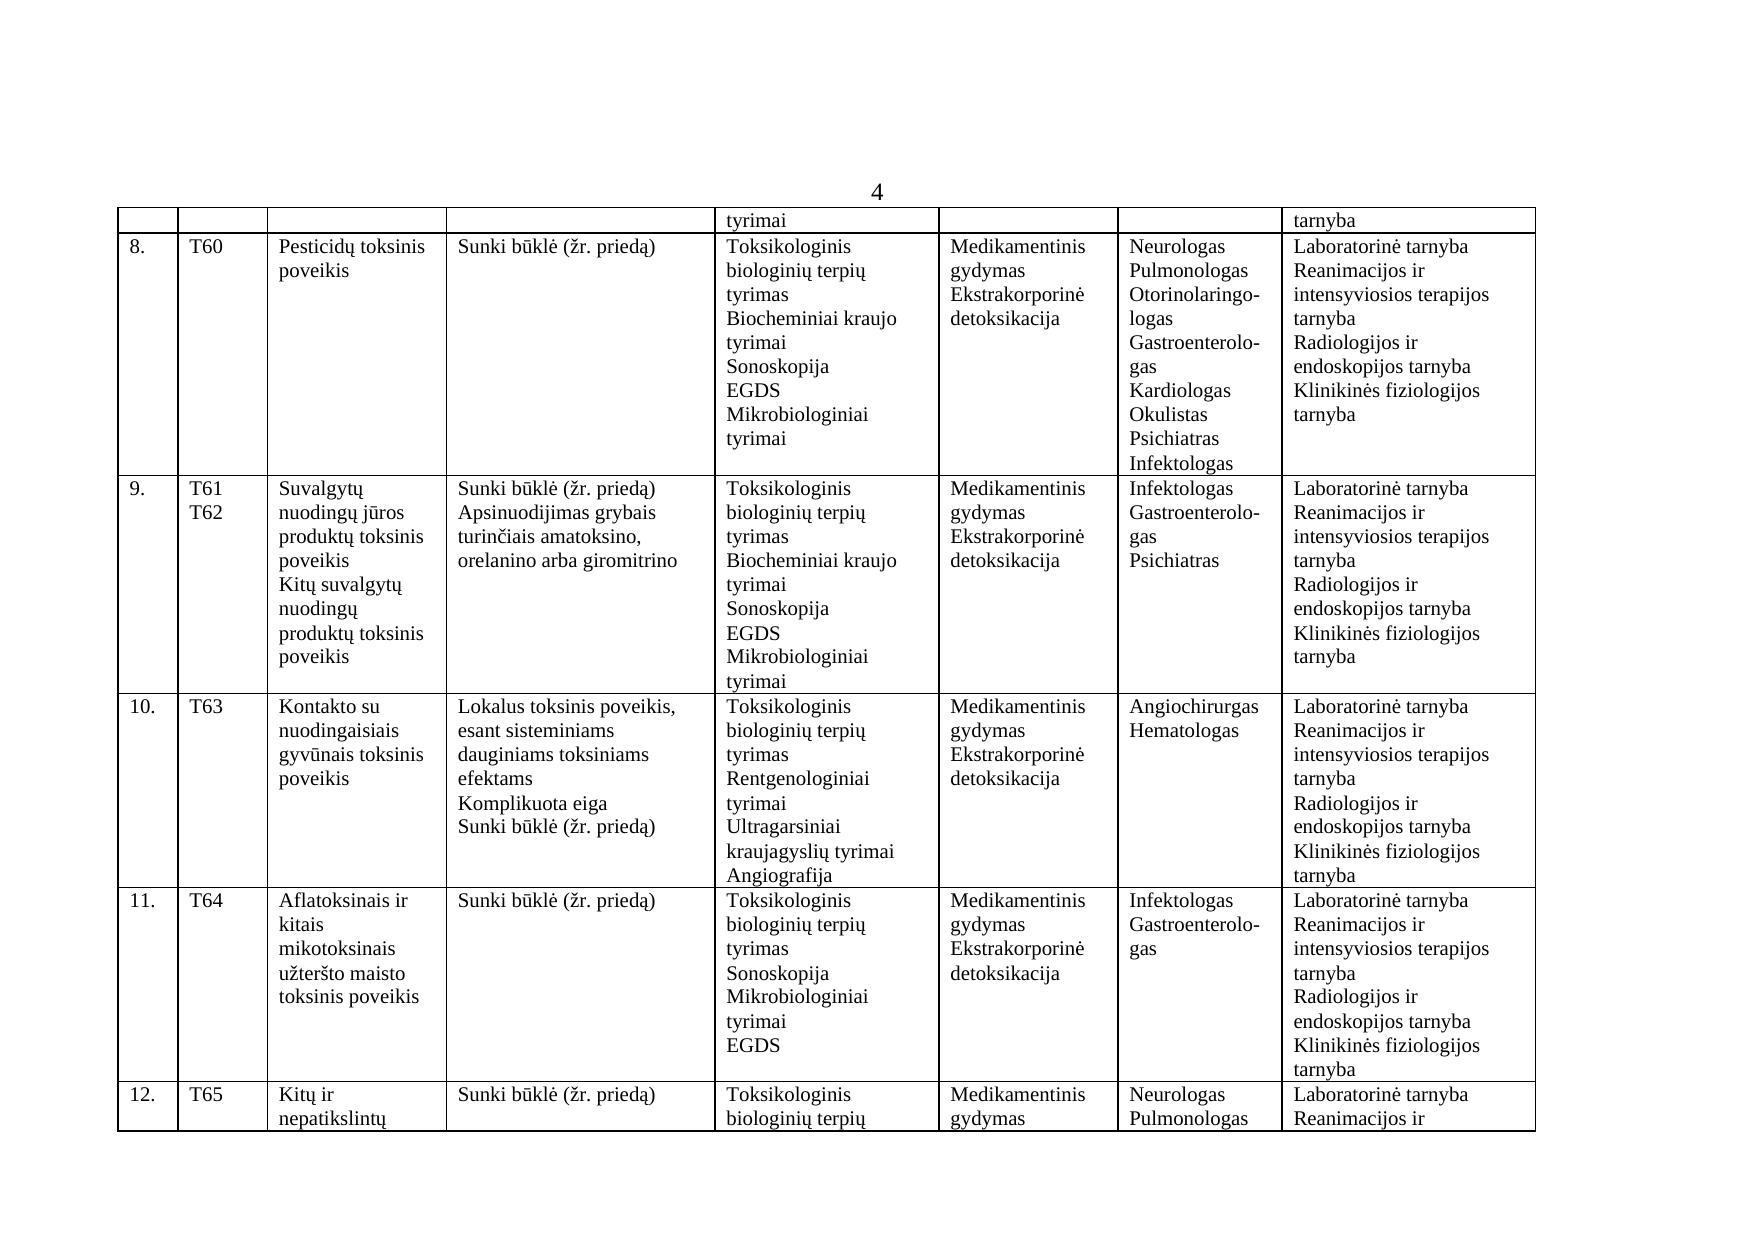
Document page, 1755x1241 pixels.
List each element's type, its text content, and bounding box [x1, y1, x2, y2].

table_cell 10. [119, 694, 177, 887]
table_cell Aflatoksinais ir kitais mikotoksinais užteršto maisto toksinis poveikis [268, 888, 446, 1081]
table_cell Infektologas Gastroenterolo-gas [1119, 888, 1281, 1081]
table_cell 9. [119, 476, 177, 693]
table_cell [447, 208, 714, 232]
table_cell T63 [179, 694, 267, 887]
table_cell T65 [179, 1082, 267, 1130]
table_cell Medikamentinis gydymas Ekstrakorporinė detoksikacija [940, 234, 1117, 474]
table_cell Medikamentinis gydymas [940, 1082, 1117, 1130]
table_cell Toksikologinis biologinių terpių [716, 1082, 938, 1130]
table_cell [1119, 208, 1281, 232]
table_cell Toksikologinis biologinių terpių tyrimas Biocheminiai kraujo tyrimai Sonoskopija EGDS Mikrobiologiniai tyrimai [716, 234, 938, 474]
table_cell [268, 208, 446, 232]
table_cell Kitų ir nepatikslintų [268, 1082, 446, 1130]
table_cell Neurologas Pulmonologas [1119, 1082, 1281, 1130]
table_cell 8. [119, 234, 177, 474]
table_cell Medikamentinis gydymas Ekstrakorporinė detoksikacija [940, 694, 1117, 887]
table_cell Laboratorinė tarnyba Reanimacijos ir intensyviosios terapijos tarnyba Radiologijos ir endoskopijos tarnyba Klinikinės fiziologijos tarnyba [1283, 476, 1535, 693]
table_cell Toksikologinis biologinių terpių tyrimas Sonoskopija Mikrobiologiniai tyrimai EGDS [716, 888, 938, 1081]
table_cell [179, 208, 267, 232]
table_cell 12. [119, 1082, 177, 1130]
table_cell Sunki būklė (žr. priedą) [447, 234, 714, 474]
table_cell [119, 208, 177, 232]
table_cell T64 [179, 888, 267, 1081]
table_cell Angiochirurgas Hematologas [1119, 694, 1281, 887]
table_cell [940, 208, 1117, 232]
table_cell Kontakto su nuodingaisiais gyvūnais toksinis poveikis [268, 694, 446, 887]
table_cell Laboratorinė tarnyba Reanimacijos ir [1283, 1082, 1535, 1130]
table_cell tyrimai [716, 208, 938, 232]
table_cell Sunki būklė (žr. priedą) [447, 888, 714, 1081]
table_cell Toksikologinis biologinių terpių tyrimas Biocheminiai kraujo tyrimai Sonoskopija EGDS Mikrobiologiniai tyrimai [716, 476, 938, 693]
table_cell Lokalus toksinis poveikis, esant sisteminiams dauginiams toksiniams efektams Komplikuota eiga Sunki būklė (žr. priedą) [447, 694, 714, 887]
table_cell T61 T62 [179, 476, 267, 693]
table_cell Infektologas Gastroenterolo-gas Psichiatras [1119, 476, 1281, 693]
table_cell Medikamentinis gydymas Ekstrakorporinė detoksikacija [940, 888, 1117, 1081]
table_cell T60 [179, 234, 267, 474]
table_cell Suvalgytų nuodingų jūros produktų toksinis poveikis Kitų suvalgytų nuodingų produktų toksinis poveikis [268, 476, 446, 693]
table_cell Sunki būklė (žr. priedą) Apsinuodijimas grybais turinčiais amatoksino, orelanino arba giromitrino [447, 476, 714, 693]
table_cell Laboratorinė tarnyba Reanimacijos ir intensyviosios terapijos tarnyba Radiologijos ir endoskopijos tarnyba Klinikinės fiziologijos tarnyba [1283, 234, 1535, 474]
table_cell Laboratorinė tarnyba Reanimacijos ir intensyviosios terapijos tarnyba Radiologijos ir endoskopijos tarnyba Klinikinės fiziologijos tarnyba [1283, 888, 1535, 1081]
table_cell Sunki būklė (žr. priedą) [447, 1082, 714, 1130]
table_cell 11. [119, 888, 177, 1081]
table_cell Laboratorinė tarnyba Reanimacijos ir intensyviosios terapijos tarnyba Radiologijos ir endoskopijos tarnyba Klinikinės fiziologijos tarnyba [1283, 694, 1535, 887]
table_cell Toksikologinis biologinių terpių tyrimas Rentgenologiniai tyrimai Ultragarsiniai kraujagyslių tyrimai Angiografija [716, 694, 938, 887]
table_cell Pesticidų toksinis poveikis [268, 234, 446, 474]
table_cell tarnyba [1283, 208, 1535, 232]
table_cell Neurologas Pulmonologas Otorinolaringo-logas Gastroenterolo-gas Kardiologas Okulistas Psichiatras Infektologas [1119, 234, 1281, 474]
table_cell Medikamentinis gydymas Ekstrakorporinė detoksikacija [940, 476, 1117, 693]
